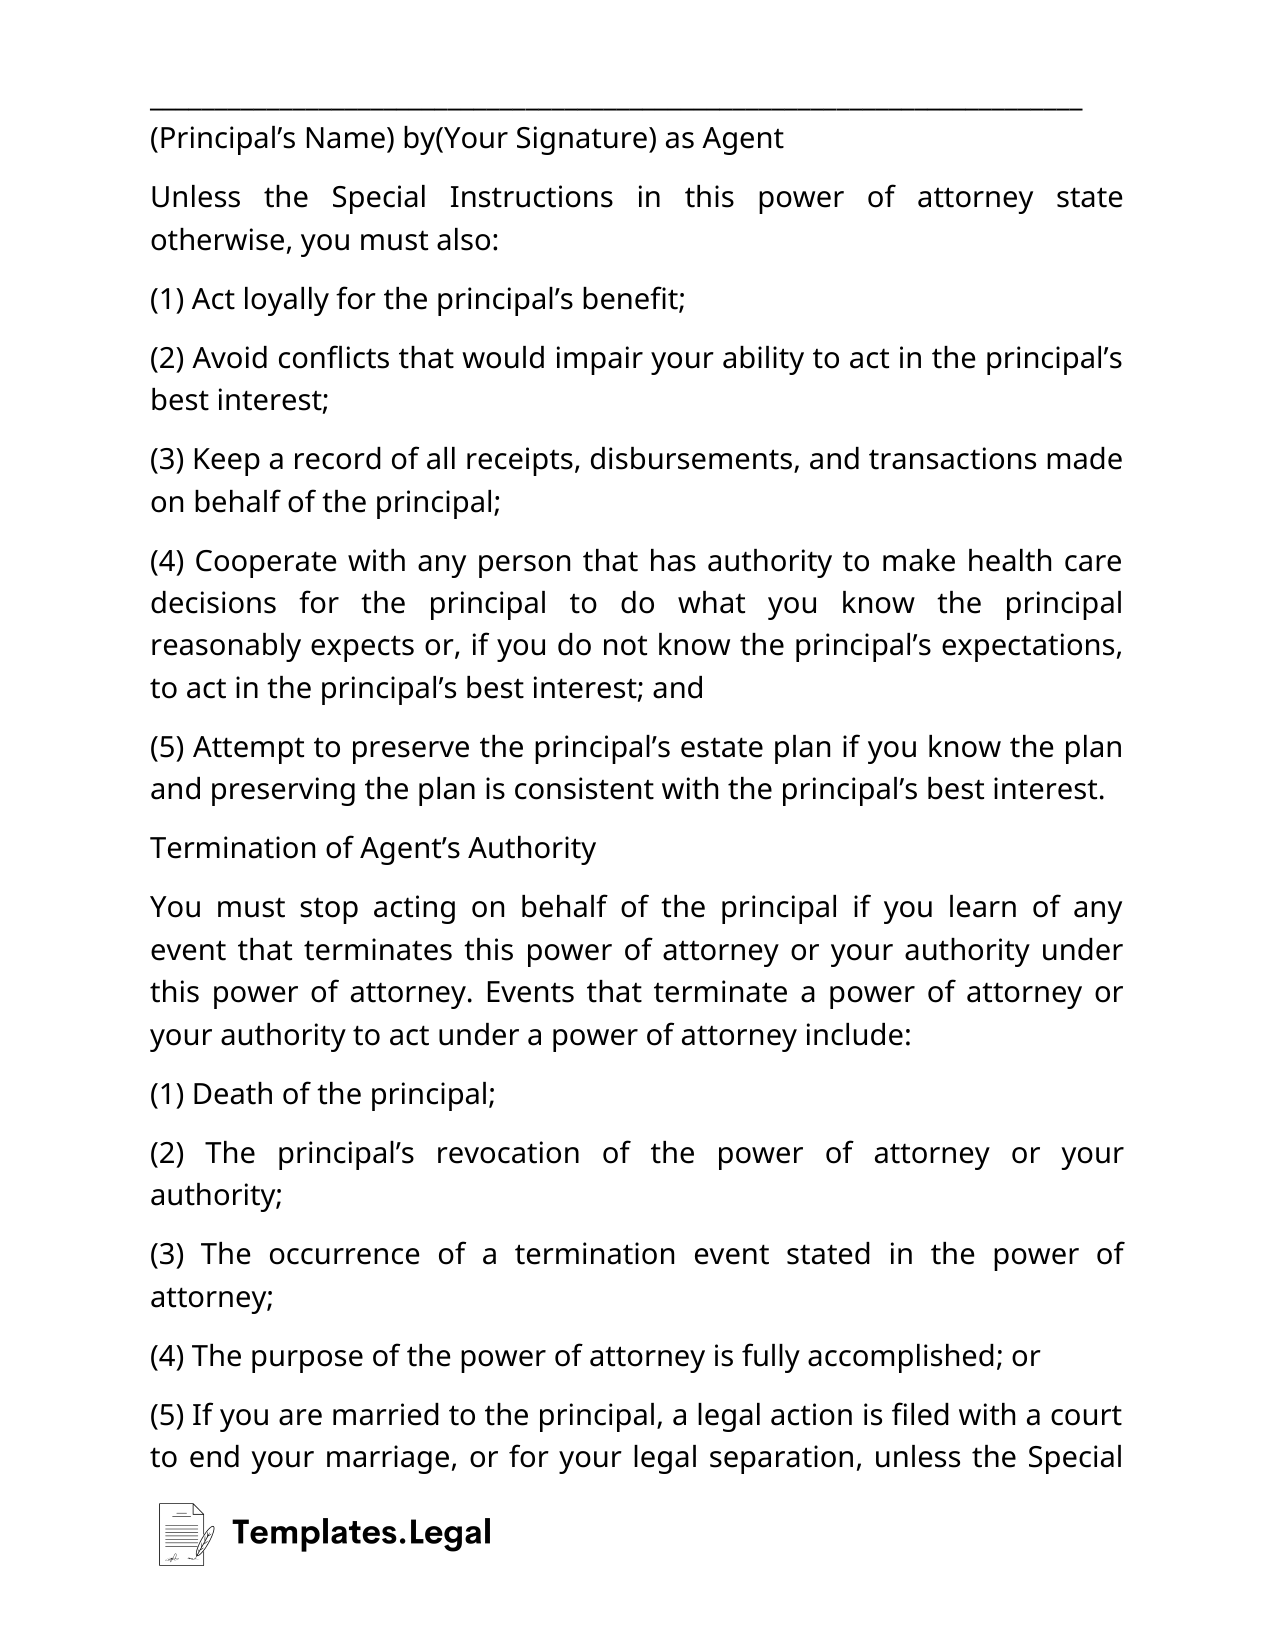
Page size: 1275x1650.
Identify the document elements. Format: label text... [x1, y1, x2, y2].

text (4) Cooperate with any person that has authority to make health care decisions for the principal to do what you know the principal reasonably expects or, if you do not know the principal’s expectations, to act in the principal’s best interest; and [150, 540, 1125, 707]
text (1) Death of the principal; [150, 1073, 1125, 1113]
text (4) The purpose of the power of attorney is fully accomplished; or [150, 1335, 1125, 1374]
text (1) Act loyally for the principal’s benefit; [150, 278, 1125, 318]
text (5) If you are married to the principal, a legal action is filed with a court to end your marriage, or for your legal separation, unless the Special [150, 1394, 1125, 1476]
text (3) The occurrence of a termination event stated in the power of attorney; [150, 1233, 1125, 1316]
text Termination of Agent’s Authority [150, 828, 1125, 867]
text (2) The principal’s revocation of the power of attorney or your authority; [150, 1132, 1125, 1214]
text (3) Keep a record of all receipts, disbursements, and transactions made on behalf of the principal; [150, 438, 1125, 521]
text Unless the Special Instructions in this power of attorney state otherwise, you must also: [150, 176, 1125, 258]
text You must stop acting on behalf of the principal if you learn of any event that terminates this power of attorney or your authority under this power of attorney. Events that terminate a power of attorney or your authority to act under a power of attorney include: [150, 887, 1125, 1053]
text (5) Attempt to preserve the principal’s estate plan if you know the plan and preserving the plan is consistent with the principal’s best interest. [150, 726, 1125, 808]
text ________________________________________________________________________ (Principal’s Name) by(Your Signature) as Agent [150, 75, 1125, 157]
text (2) Avoid conflicts that would impair your ability to act in the principal’s best interest; [150, 337, 1125, 419]
